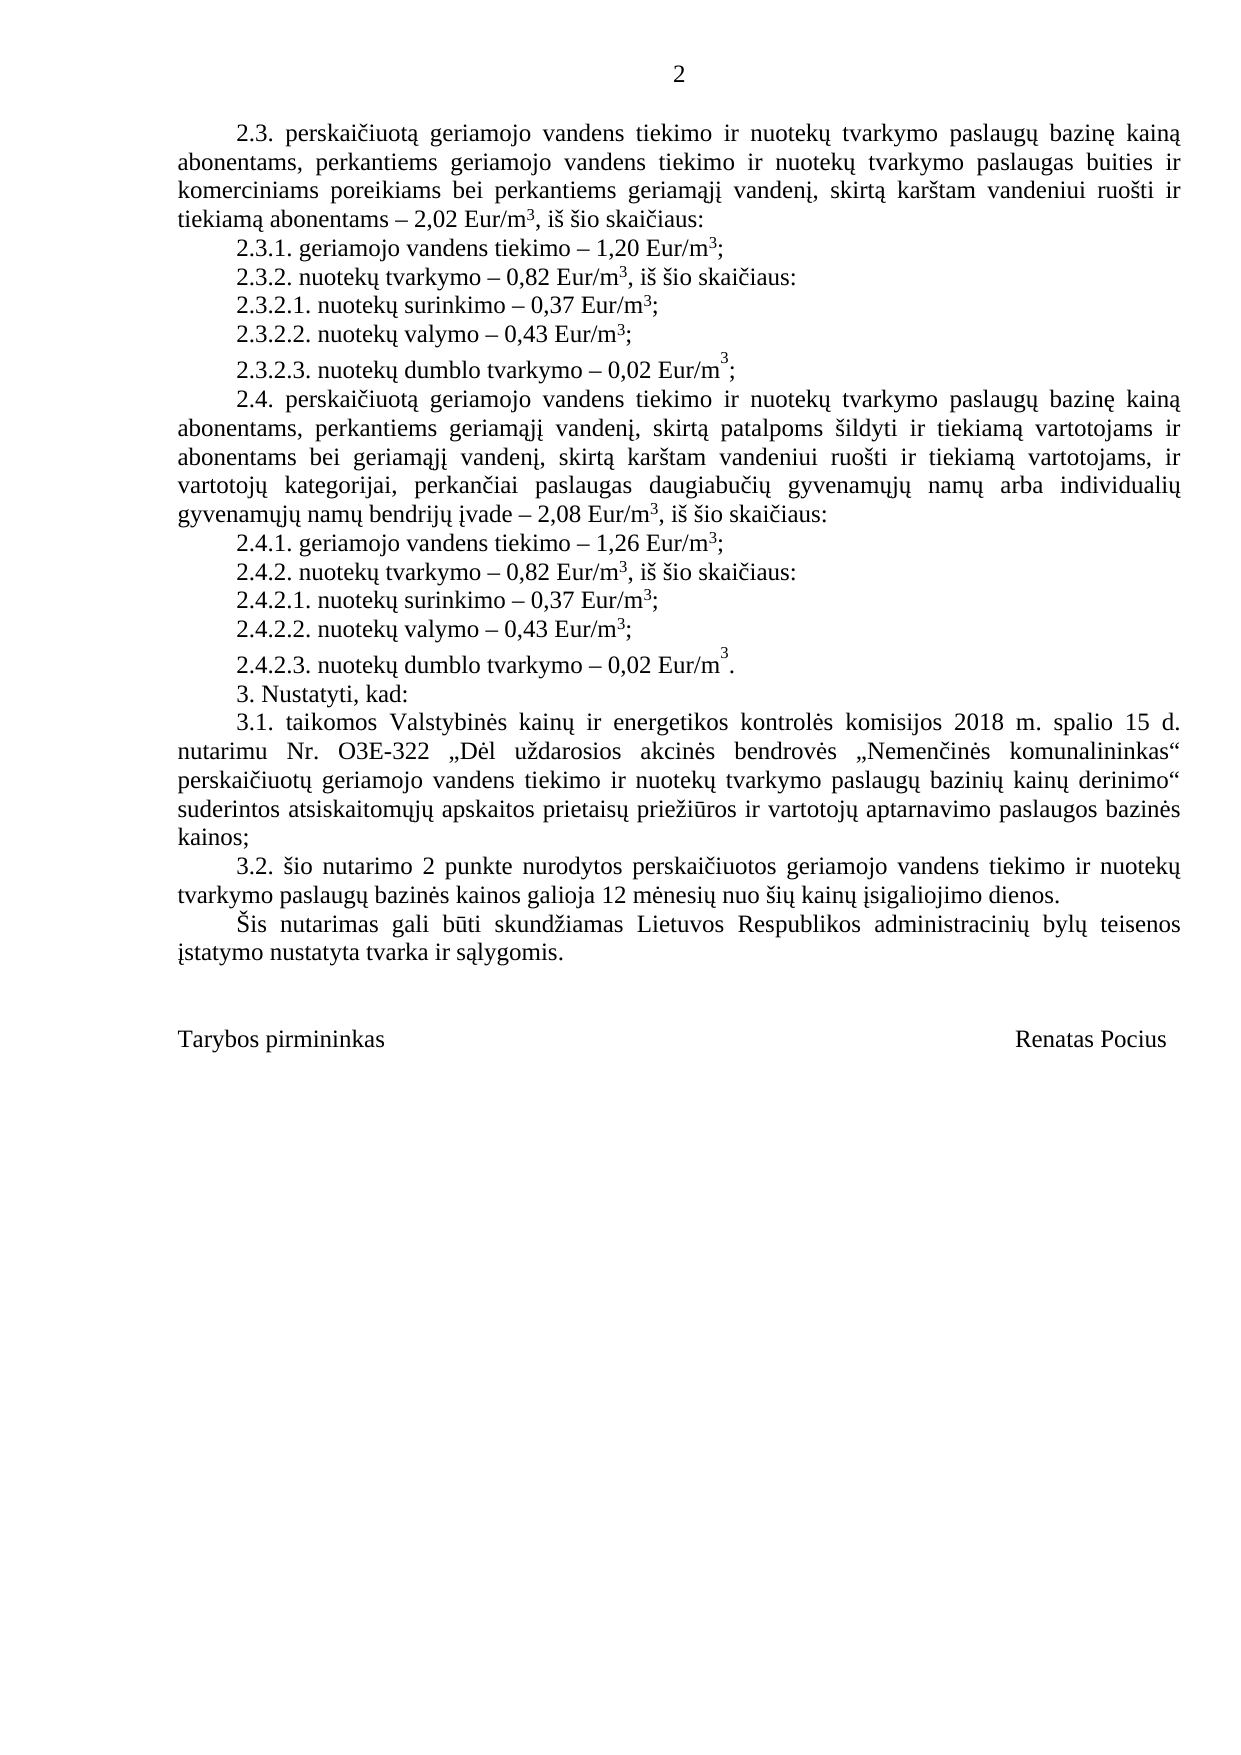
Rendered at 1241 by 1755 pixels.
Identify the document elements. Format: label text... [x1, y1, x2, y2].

text Tarybos pirmininkas Renatas Pocius [177, 1024, 1181, 1052]
text 2.4.2.2. nuotekų valymo – 0,43 Eur/m3; [177, 614, 1181, 643]
text 2.4.2.1. nuotekų surinkimo – 0,37 Eur/m3; [177, 585, 1181, 614]
text 2.4. perskaičiuotą geriamojo vandens tiekimo ir nuotekų tvarkymo paslaugų bazinę kainą abonentams, perkantiems geriamąjį vandenį, skirtą patalpoms šildyti ir tiekiamą vartotojams ir abonentams bei geriamąjį vandenį, skirtą karštam vandeniui ruošti ir tiekiamą vartotojams, ir vartotojų kategorijai, perkančiai paslaugas daugiabučių gyvenamųjų namų arba individualių gyvenamųjų namų bendrijų įvade – 2,08 Eur/m3, iš šio skaičiaus: [177, 384, 1181, 528]
text 2.3.1. geriamojo vandens tiekimo – 1,20 Eur/m3; [177, 233, 1181, 262]
text 2.4.2. nuotekų tvarkymo – 0,82 Eur/m3, iš šio skaičiaus: [177, 557, 1181, 585]
text Šis nutarimas gali būti skundžiamas Lietuvos Respublikos administracinių bylų teisenos įstatymo nustatyta tvarka ir sąlygomis. [177, 909, 1181, 966]
text 2.3.2.2. nuotekų valymo – 0,43 Eur/m3; [177, 319, 1181, 348]
text 3. Nustatyti, kad: [177, 679, 1181, 707]
text 2.4.1. geriamojo vandens tiekimo – 1,26 Eur/m3; [177, 528, 1181, 557]
text 3.2. šio nutarimo 2 punkte nurodytos perskaičiuotos geriamojo vandens tiekimo ir nuotekų tvarkymo paslaugų bazinės kainos galioja 12 mėnesių nuo šių kainų įsigaliojimo dienos. [177, 851, 1181, 909]
text 2.3.2.1. nuotekų surinkimo – 0,37 Eur/m3; [177, 291, 1181, 319]
text 2.3. perskaičiuotą geriamojo vandens tiekimo ir nuotekų tvarkymo paslaugų bazinę kainą abonentams, perkantiems geriamojo vandens tiekimo ir nuotekų tvarkymo paslaugas buities ir komerciniams poreikiams bei perkantiems geriamąjį vandenį, skirtą karštam vandeniui ruošti ir tiekiamą abonentams – 2,02 Eur/m3, iš šio skaičiaus: [177, 118, 1181, 233]
text 2.3.2. nuotekų tvarkymo – 0,82 Eur/m3, iš šio skaičiaus: [177, 262, 1181, 291]
text 3.1. taikomos Valstybinės kainų ir energetikos kontrolės komisijos 2018 m. spalio 15 d. nutarimu Nr. O3E-322 „Dėl uždarosios akcinės bendrovės „Nemenčinės komunalininkas“ perskaičiuotų geriamojo vandens tiekimo ir nuotekų tvarkymo paslaugų bazinių kainų derinimo“ suderintos atsiskaitomųjų apskaitos prietaisų priežiūros ir vartotojų aptarnavimo paslaugos bazinės kainos; [177, 707, 1181, 851]
text 2.4.2.3. nuotekų dumblo tvarkymo – 0,02 Eur/m3. [177, 643, 1181, 679]
text 2.3.2.3. nuotekų dumblo tvarkymo – 0,02 Eur/m3; [177, 348, 1181, 384]
